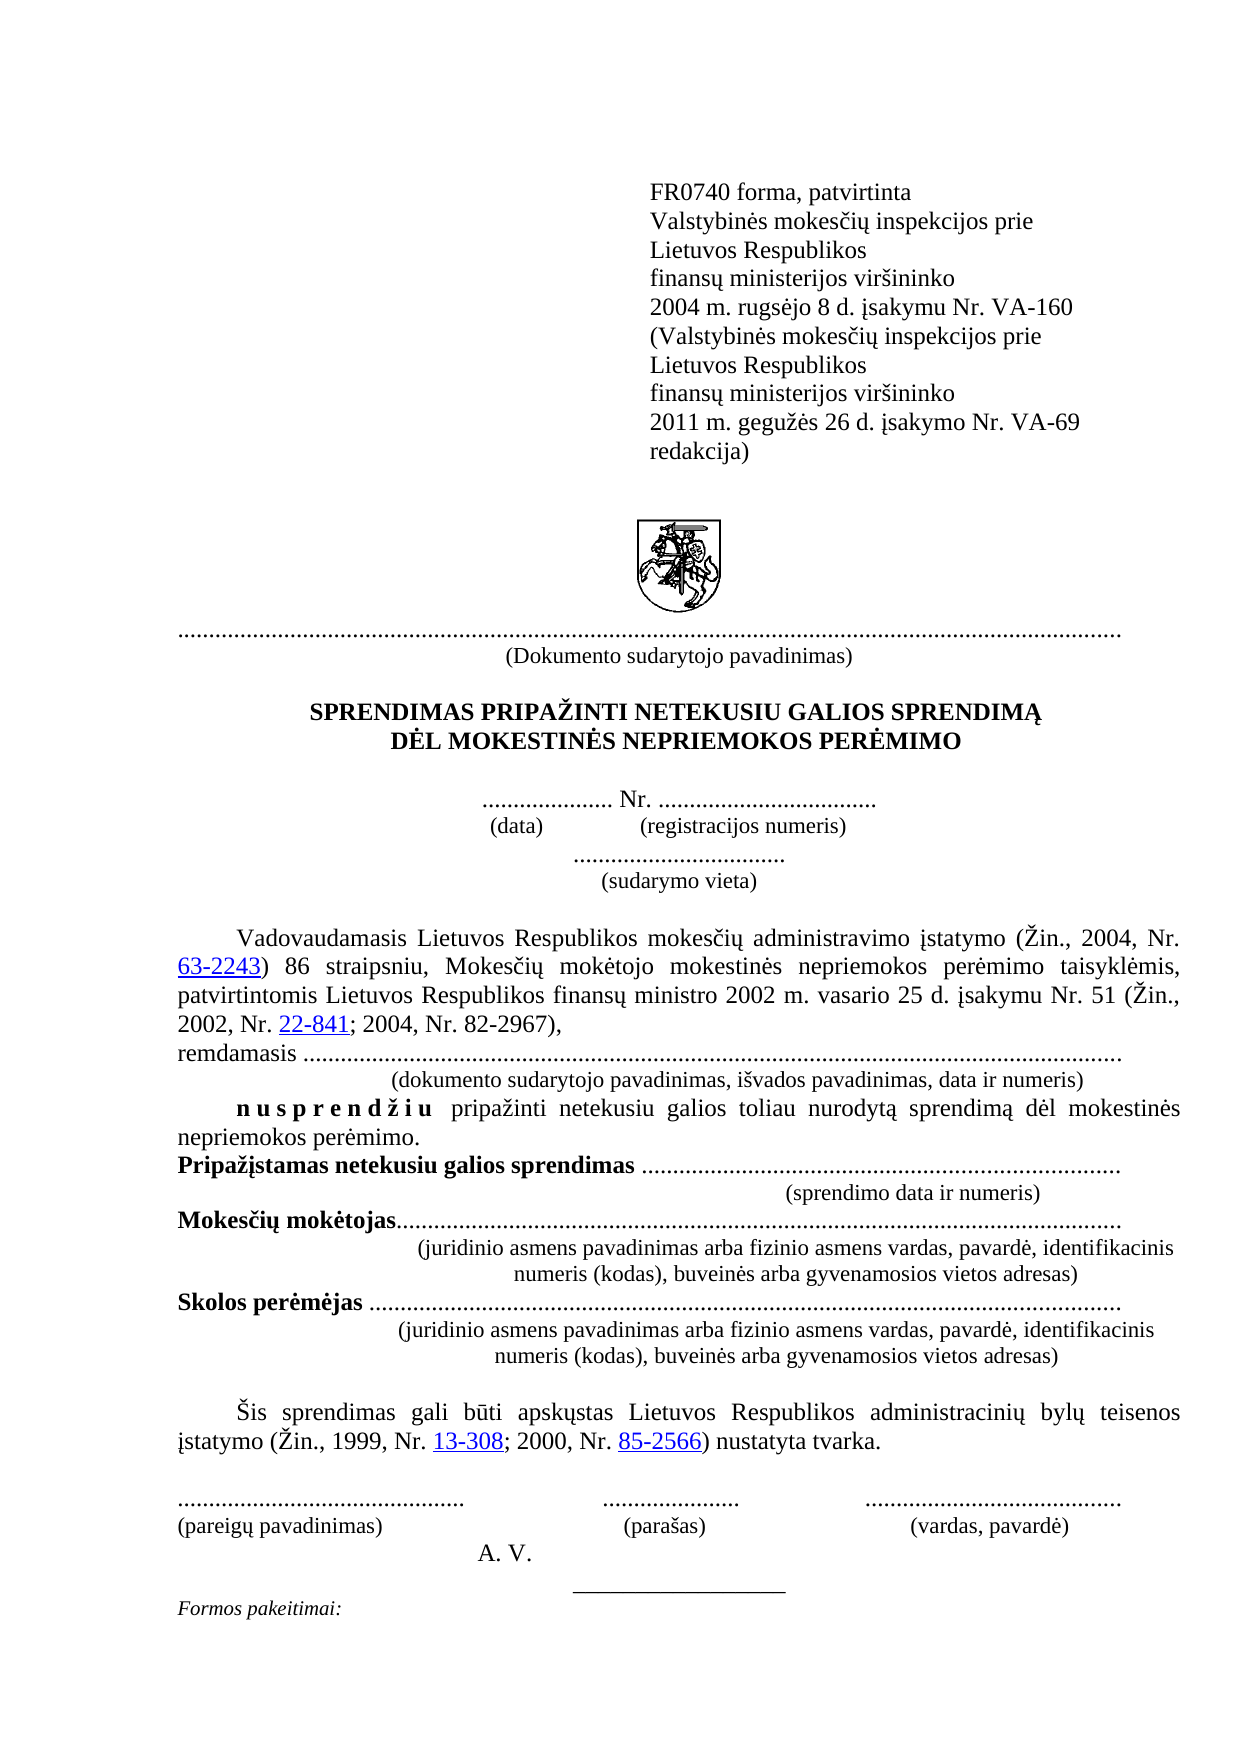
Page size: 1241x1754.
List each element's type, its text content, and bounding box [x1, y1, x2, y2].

text (Valstybinės mokesčių inspekcijos prie [649, 321, 1181, 350]
text 2011 m. gegužės 26 d. įsakymo Nr. VA-69 redakcija) [649, 407, 1181, 465]
text (data) (registracijos numeris) [490, 812, 1181, 839]
text .................................. [177, 839, 1181, 868]
text Lietuvos Respublikos [649, 350, 1181, 378]
text _________________ [177, 1567, 1181, 1596]
text Formos pakeitimai: [177, 1596, 1181, 1620]
text (juridinio asmens pavadinimas arba fizinio asmens vardas, pavardė, identifikacinis numeris (kodas), buveinės arba gyvenamosios vietos adresas) [372, 1316, 1181, 1368]
text (Dokumento sudarytojo pavadinimas) [177, 642, 1181, 669]
text Mokesčių mokėtojas [177, 1205, 1181, 1234]
text finansų ministerijos viršininko [649, 378, 1181, 407]
text Vadovaudamasis Lietuvos Respublikos mokesčių administravimo įstatymo (Žin., 2004, Nr. 63-2243) 86 straipsniu, Mokesčių mokėtojo mokestinės nepriemokos perėmimo taisyklėmis, patvirtintomis Lietuvos Respublikos finansų ministro 2002 m. vasario 25 d. įsakymu Nr. 51 (Žin., 2002, Nr. 22-841; 2004, Nr. 82-2967), [177, 923, 1181, 1038]
text 2004 m. rugsėjo 8 d. įsakymu Nr. VA-160 [649, 292, 1181, 321]
text (herbas) [177, 493, 1181, 614]
text . [177, 614, 1181, 642]
text Pripažįstamas netekusiu galios sprendimas [177, 1150, 1181, 1179]
text nusprendžiu pripažinti netekusiu galios toliau nurodytą sprendimą dėl mokestinės nepriemokos perėmimo. [177, 1093, 1181, 1150]
text Valstybinės mokesčių inspekcijos prie [649, 206, 1181, 235]
text SPRENDIMAS PRIPAŽINTI NETEKUSIU GALIOS SPRENDIMĄ DĖL MOKESTINĖS NEPRIEMOKOS PERĖMIMO [177, 697, 1181, 755]
text remdamasis . [177, 1038, 1181, 1066]
text (sudarymo vieta) [177, 868, 1181, 894]
text FR0740 forma, patvirtinta [649, 177, 1181, 206]
text (sprendimo data ir numeris) [645, 1179, 1181, 1205]
text ..................... Nr. ................................... [177, 784, 1181, 812]
text (dokumento sudarytojo pavadinimas, išvados pavadinimas, data ir numeris) [294, 1066, 1181, 1093]
text (pareigų pavadinimas) (parašas) (vardas, pavardė) [177, 1512, 1181, 1538]
text Lietuvos Respublikos [649, 235, 1181, 263]
text finansų ministerijos viršininko [649, 263, 1181, 292]
text Skolos perėmėjas [177, 1287, 1181, 1316]
text A. V. [477, 1538, 1181, 1567]
text Šis sprendimas gali būti apskųstas Lietuvos Respublikos administracinių bylų teisenos įstatymo (Žin., 1999, Nr. 13-308; 2000, Nr. 85-2566) nustatyta tvarka. [177, 1397, 1181, 1454]
text (juridinio asmens pavadinimas arba fizinio asmens vardas, pavardė, identifikacinis numeris (kodas), buveinės arba gyvenamosios vietos adresas) [411, 1234, 1181, 1287]
